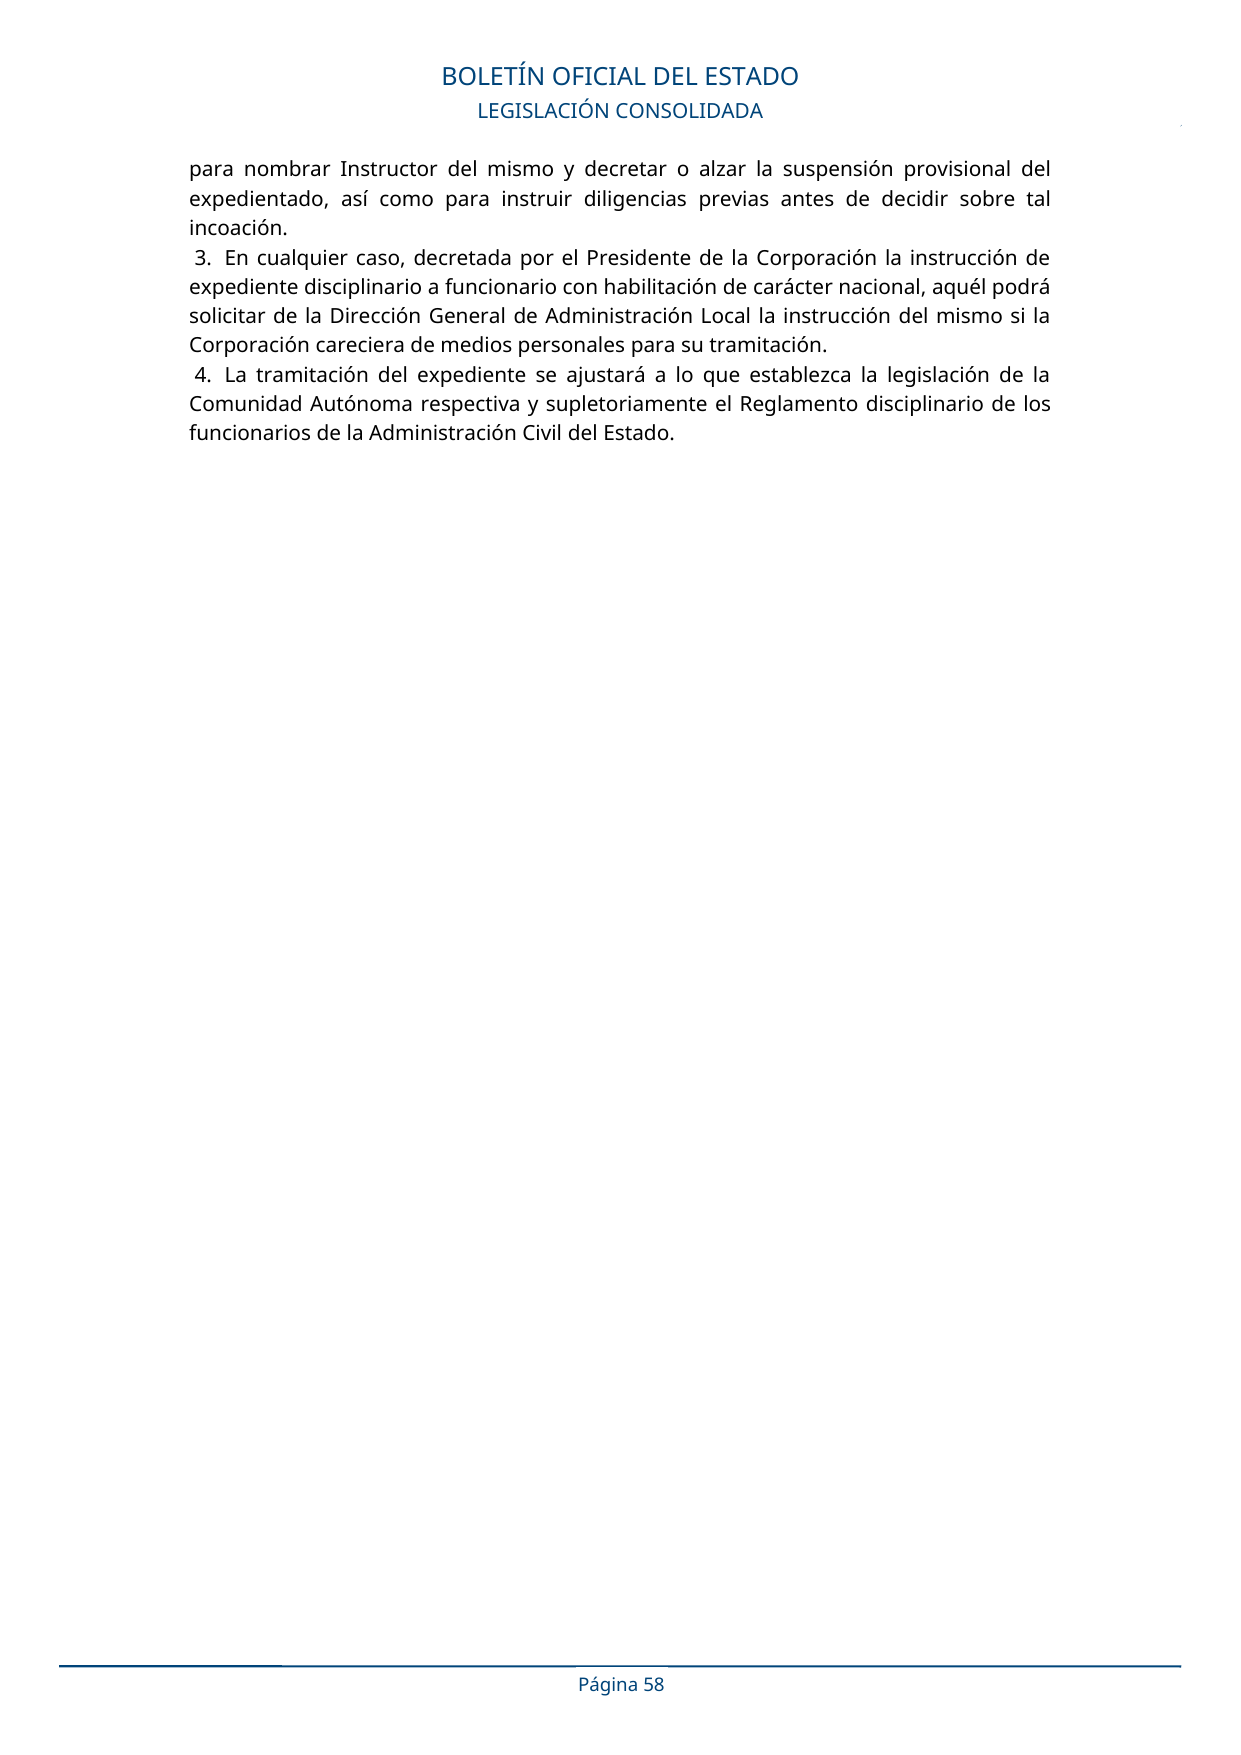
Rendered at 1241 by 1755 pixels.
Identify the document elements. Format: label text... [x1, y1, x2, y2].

list para nombrar Instructor del mismo y decretar o alzar la suspensión provisional del expedientado, así como para instruir diligencias previas antes de decidir sobre tal incoación. [159, 154, 1052, 241]
list En cualquier caso, decretada por el Presidente de la Corporación la instrucción de expediente disciplinario a funcionario con habilitación de carácter nacional, aquél podrá solicitar de la Dirección General de Administración Local la instrucción del mismo si la Corporación careciera de medios personales para su tramitación. [159, 243, 1052, 359]
list La tramitación del expediente se ajustará a lo que establezca la legislación de la Comunidad Autónoma respectiva y supletoriamente el Reglamento disciplinario de los funcionarios de la Administración Civil del Estado. [159, 360, 1052, 447]
